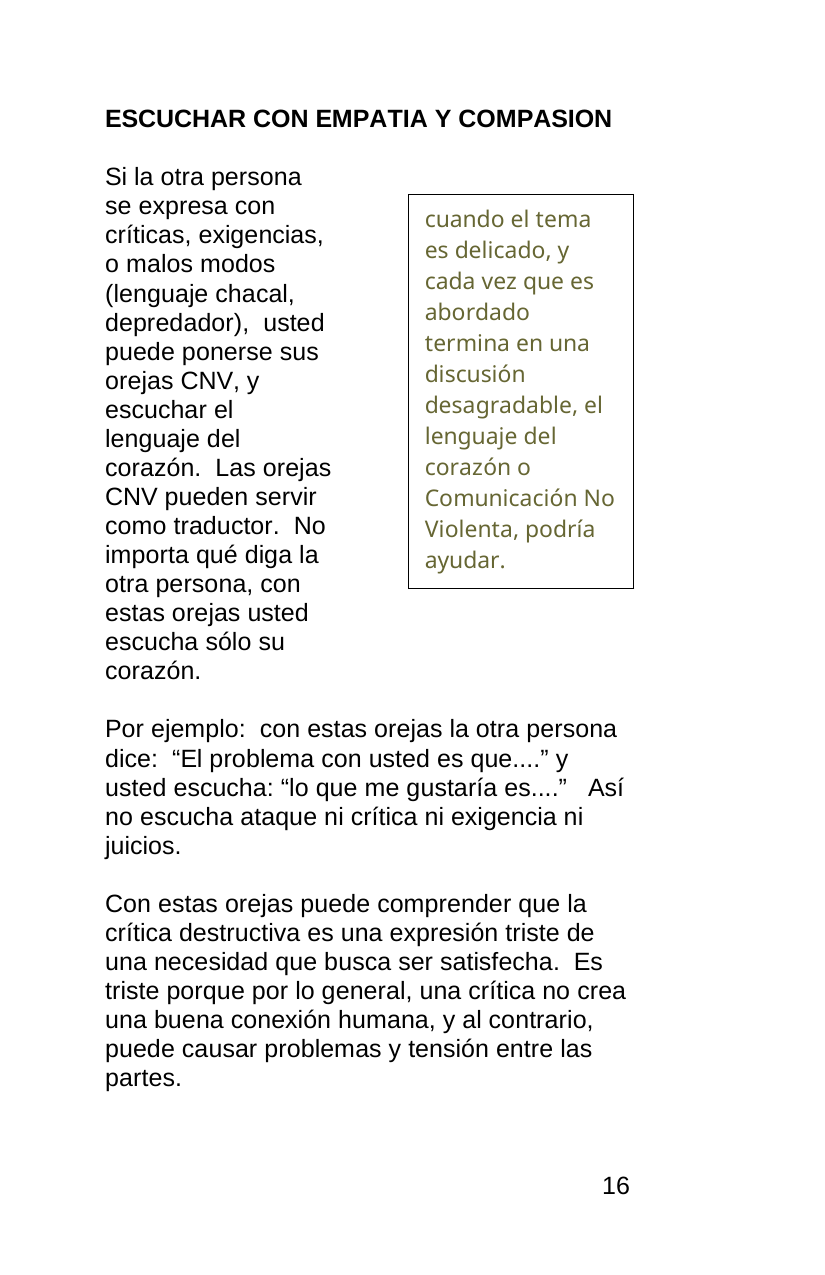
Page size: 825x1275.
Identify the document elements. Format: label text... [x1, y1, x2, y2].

text ESCUCHAR CON EMPATIA Y COMPASION [105, 104, 630, 133]
text Si la otra persona se expresa con críticas, exigencias, o malos modos (lenguaje chacal, depredador), usted puede ponerse sus orejas CNV, y escuchar el lenguaje del corazón. Las orejas CNV pueden servir como traductor. No importa qué diga la otra persona, con estas orejas usted escucha sólo su corazón. [105, 162, 334, 685]
text Con estas orejas puede comprender que la crítica destructiva es una expresión triste de una necesidad que busca ser satisfecha. Es triste porque por lo general, una crítica no crea una buena conexión humana, y al contrario, puede causar problemas y tensión entre las partes. [105, 889, 630, 1092]
text Por ejemplo: con estas orejas la otra persona dice: “El problema con usted es que....” y usted escucha: “lo que me gustaría es....” Así no escucha ataque ni crítica ni exigencia ni juicios. [105, 714, 630, 860]
text cuando el tema es delicado, y cada vez que es abordado termina en una discusión desagradable, el lenguaje del corazón o Comunicación No Violenta, podría ayudar. [424, 203, 618, 576]
